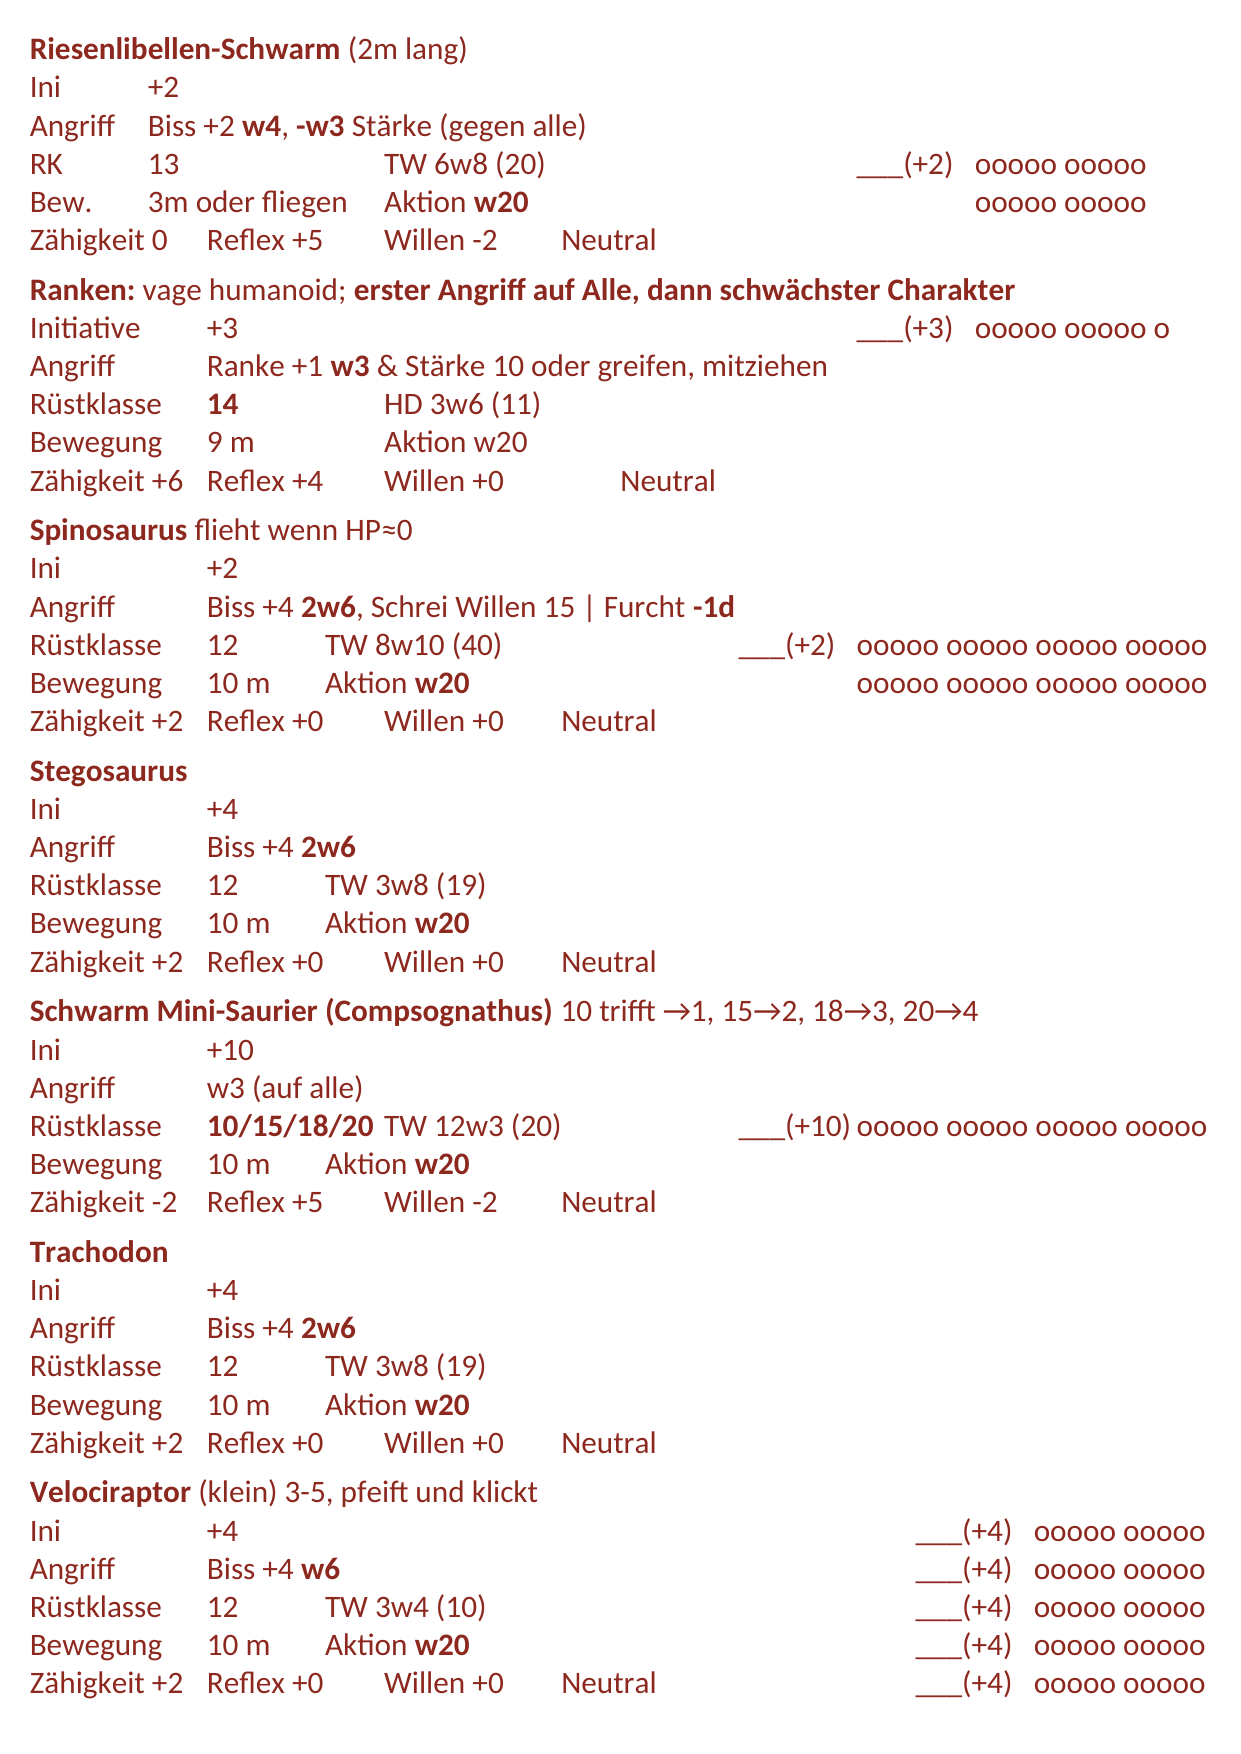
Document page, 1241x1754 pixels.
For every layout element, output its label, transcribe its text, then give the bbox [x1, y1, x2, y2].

text Spinosaurus flieht wenn HP≈0 Ini +2 Angriff Biss +4 2w6, Schrei Willen 15 | Furcht -1d Rüstklasse 12 TW 8w10 (40) ___(+2) ooooo ooooo ooooo ooooo Bewegung 10 m Aktion w20 ooooo ooooo ooooo ooooo Zähigkeit +2 Reflex +0 Willen +0 Neutral [29, 511, 1211, 739]
text Zähigkeit +6 Reflex +4 Willen +0 Neutral [29, 461, 1211, 499]
text Ranken: vage humanoid; erster Angriff auf Alle, dann schwächster Charakter [29, 270, 1211, 308]
text Trachodon Ini +4 Angriff Biss +4 2w6 Rüstklasse 12 TW 3w8 (19) Bewegung 10 m Aktion w20 Zähigkeit +2 Reflex +0 Willen +0 Neutral [29, 1232, 1211, 1461]
text Stegosaurus Ini +4 Angriff Biss +4 2w6 Rüstklasse 12 TW 3w8 (19) Bewegung 10 m Aktion w20 Zähigkeit +2 Reflex +0 Willen +0 Neutral [29, 751, 1211, 980]
text Velociraptor (klein) 3-5, pfeift und klickt Ini +4 ___(+4) ooooo ooooo Angriff Biss +4 w6 ___(+4) ooooo ooooo Rüstklasse 12 TW 3w4 (10) ___(+4) ooooo ooooo Bewegung 10 m Aktion w20 ___(+4) ooooo ooooo Zähigkeit +2 Reflex +0 Willen +0 Neutral ___(+4) ooooo ooooo [29, 1473, 1211, 1701]
text Rüstklasse 14 HD 3w6 (11) [29, 384, 1211, 422]
text Bewegung 9 m Aktion w20 [29, 422, 1211, 461]
text Angriff Ranke +1 w3 & Stärke 10 oder greifen, mitziehen [29, 346, 1211, 384]
text Initiative +3 ___(+3) ooooo ooooo o [29, 308, 1211, 346]
text Riesenlibellen-Schwarm (2m lang) Ini +2 Angriff Biss +2 w4, -w3 Stärke (gegen alle) RK 13 TW 6w8 (20) ___(+2) ooooo ooooo Bew. 3m oder fliegen Aktion w20 ooooo ooooo Zähigkeit 0 Reflex +5 Willen -2 Neutral [29, 29, 1211, 258]
text Schwarm Mini-Saurier (Compsognathus) 10 trifft →1, 15→2, 18→3, 20→4 Ini +10 Angriff w3 (auf alle) Rüstklasse 10/15/18/20 TW 12w3 (20) ___(+10) ooooo ooooo ooooo ooooo Bewegung 10 m Aktion w20 Zähigkeit -2 Reflex +5 Willen -2 Neutral [29, 992, 1211, 1220]
